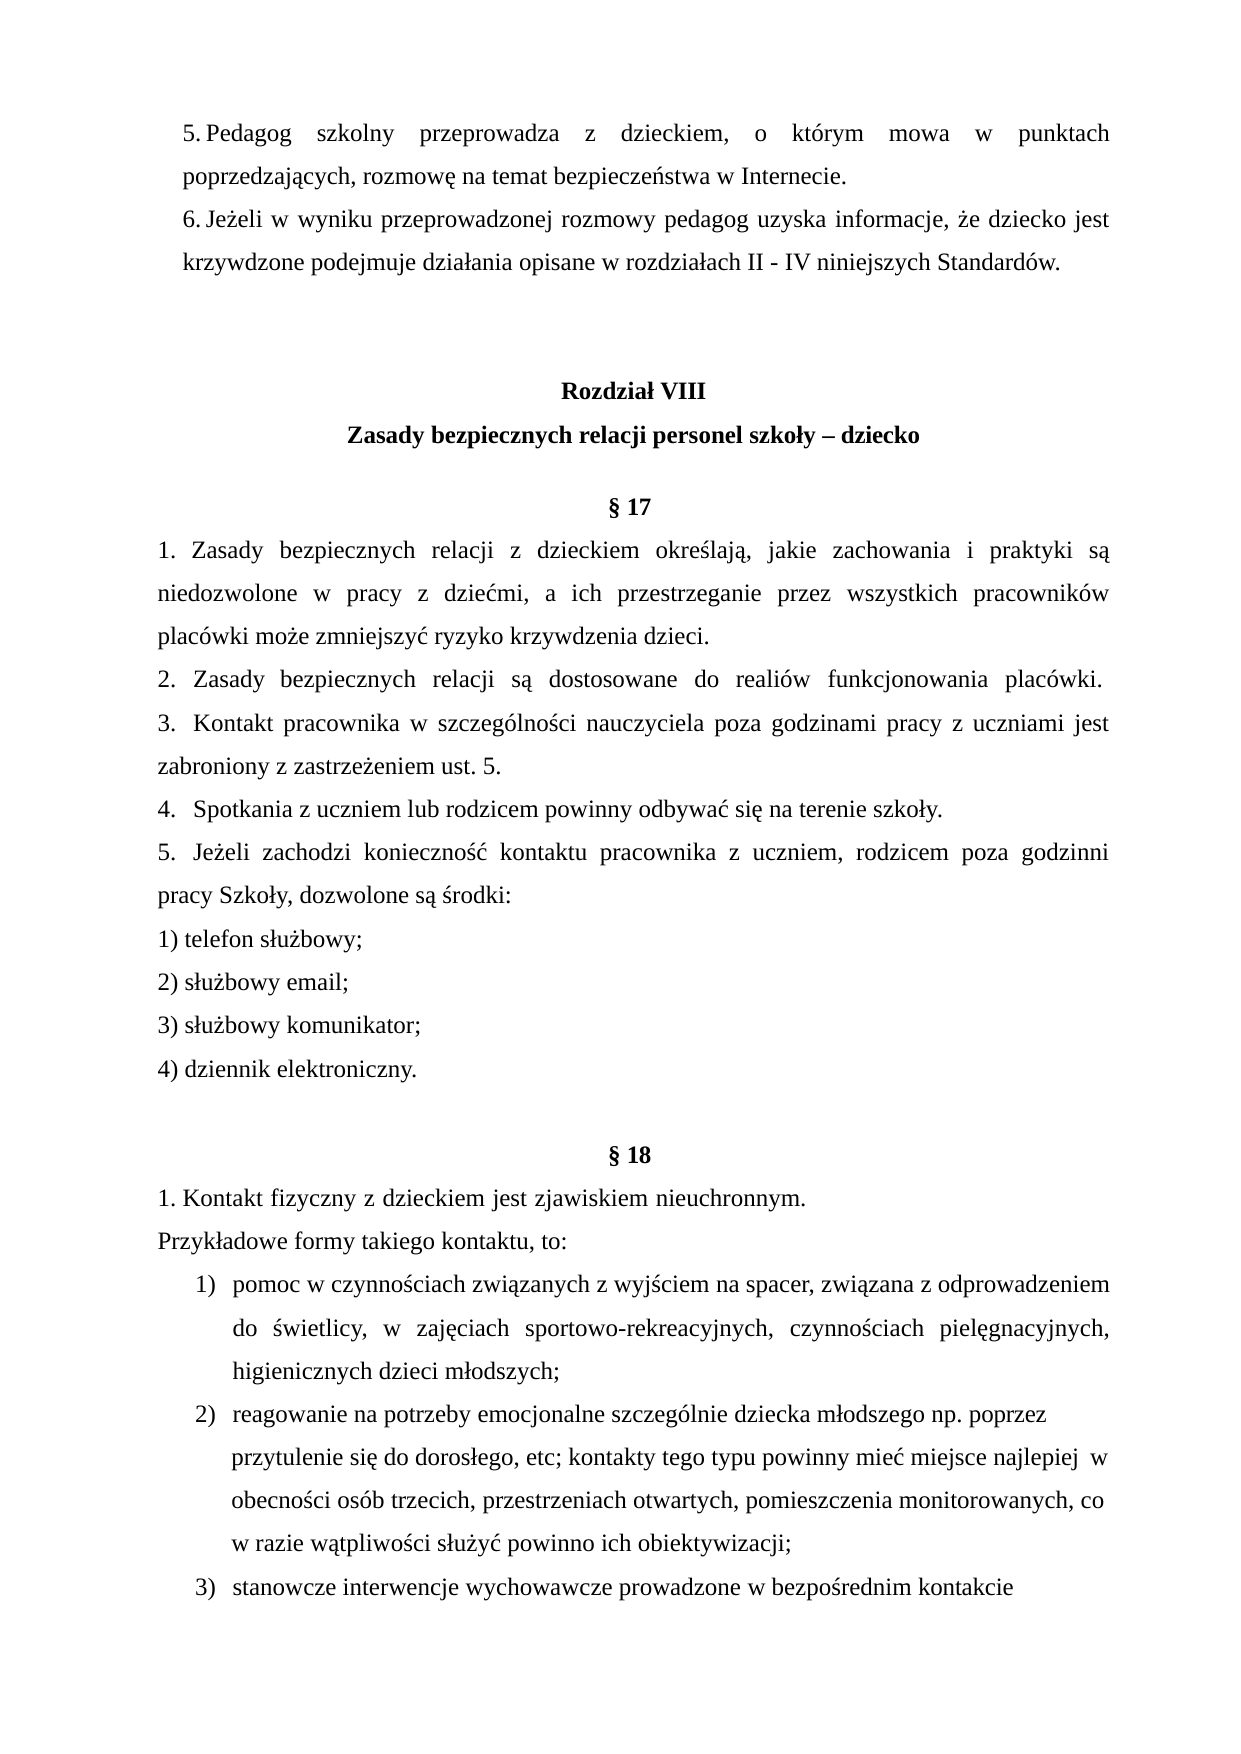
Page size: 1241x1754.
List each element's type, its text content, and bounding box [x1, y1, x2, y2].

text przytulenie się do dorosłego, etc; kontakty tego typu powinny mieć miejsce najlepiej w obecności osób trzecich, przestrzeniach otwartych, pomieszczenia monitorowanych, co w razie wątpliwości służyć powinno ich obiektywizacji; [231, 1442, 1110, 1557]
list 3) służbowy komunikator; [157, 1011, 1110, 1039]
list Zasady bezpiecznych relacji z dzieckiem określają, jakie zachowania i praktyki są niedozwolone w pracy z dziećmi, a ich przestrzeganie przez wszystkich pracowników placówki może zmniejszyć ryzyko krzywdzenia dzieci. [157, 535, 1110, 650]
list Jeżeli w wyniku przeprowadzonej rozmowy pedagog uzyska informacje, że dziecko jest krzywdzone podejmuje działania opisane w rozdziałach II - IV niniejszych Standardów. [182, 204, 1110, 276]
list Kontakt fizyczny z dzieckiem jest zjawiskiem nieuchronnym. Przykładowe formy takiego kontaktu, to: [157, 1183, 807, 1255]
list Pedagog szkolny przeprowadza z dzieckiem, o którym mowa w punktach poprzedzających, rozmowę na temat bezpieczeństwa w Internecie. [182, 118, 1110, 190]
list reagowanie na potrzeby emocjonalne szczególnie dziecka młodszego np. poprzez [195, 1399, 1122, 1428]
text Zasady bezpiecznych relacji personel szkoły – dziecko [154, 420, 1113, 448]
text § 18 [608, 1140, 1122, 1169]
list stanowcze interwencje wychowawcze prowadzone w bezpośrednim kontakcie [195, 1572, 1122, 1600]
text Rozdział VIII [154, 376, 1113, 405]
list Jeżeli zachodzi konieczność kontaktu pracownika z uczniem, rodzicem poza godzinni pracy Szkoły, dozwolone są środki: [157, 837, 1110, 909]
list 1) telefon służbowy; [157, 924, 1110, 953]
text § 17 [608, 492, 1122, 521]
list Spotkania z uczniem lub rodzicem powinny odbywać się na terenie szkoły. [157, 794, 1110, 823]
list Zasady bezpiecznych relacji są dostosowane do realiów funkcjonowania placówki. [157, 664, 1110, 693]
list 2) służbowy email; [157, 967, 1110, 996]
list Kontakt pracownika w szczególności nauczyciela poza godzinami pracy z uczniami jest zabroniony z zastrzeżeniem ust. 5. [157, 708, 1110, 779]
list pomoc w czynnościach związanych z wyjściem na spacer, związana z odprowadzeniem do świetlicy, w zajęciach sportowo-rekreacyjnych, czynnościach pielęgnacyjnych, higienicznych dzieci młodszych; [195, 1269, 1110, 1384]
list 4) dziennik elektroniczny. [157, 1054, 1110, 1083]
